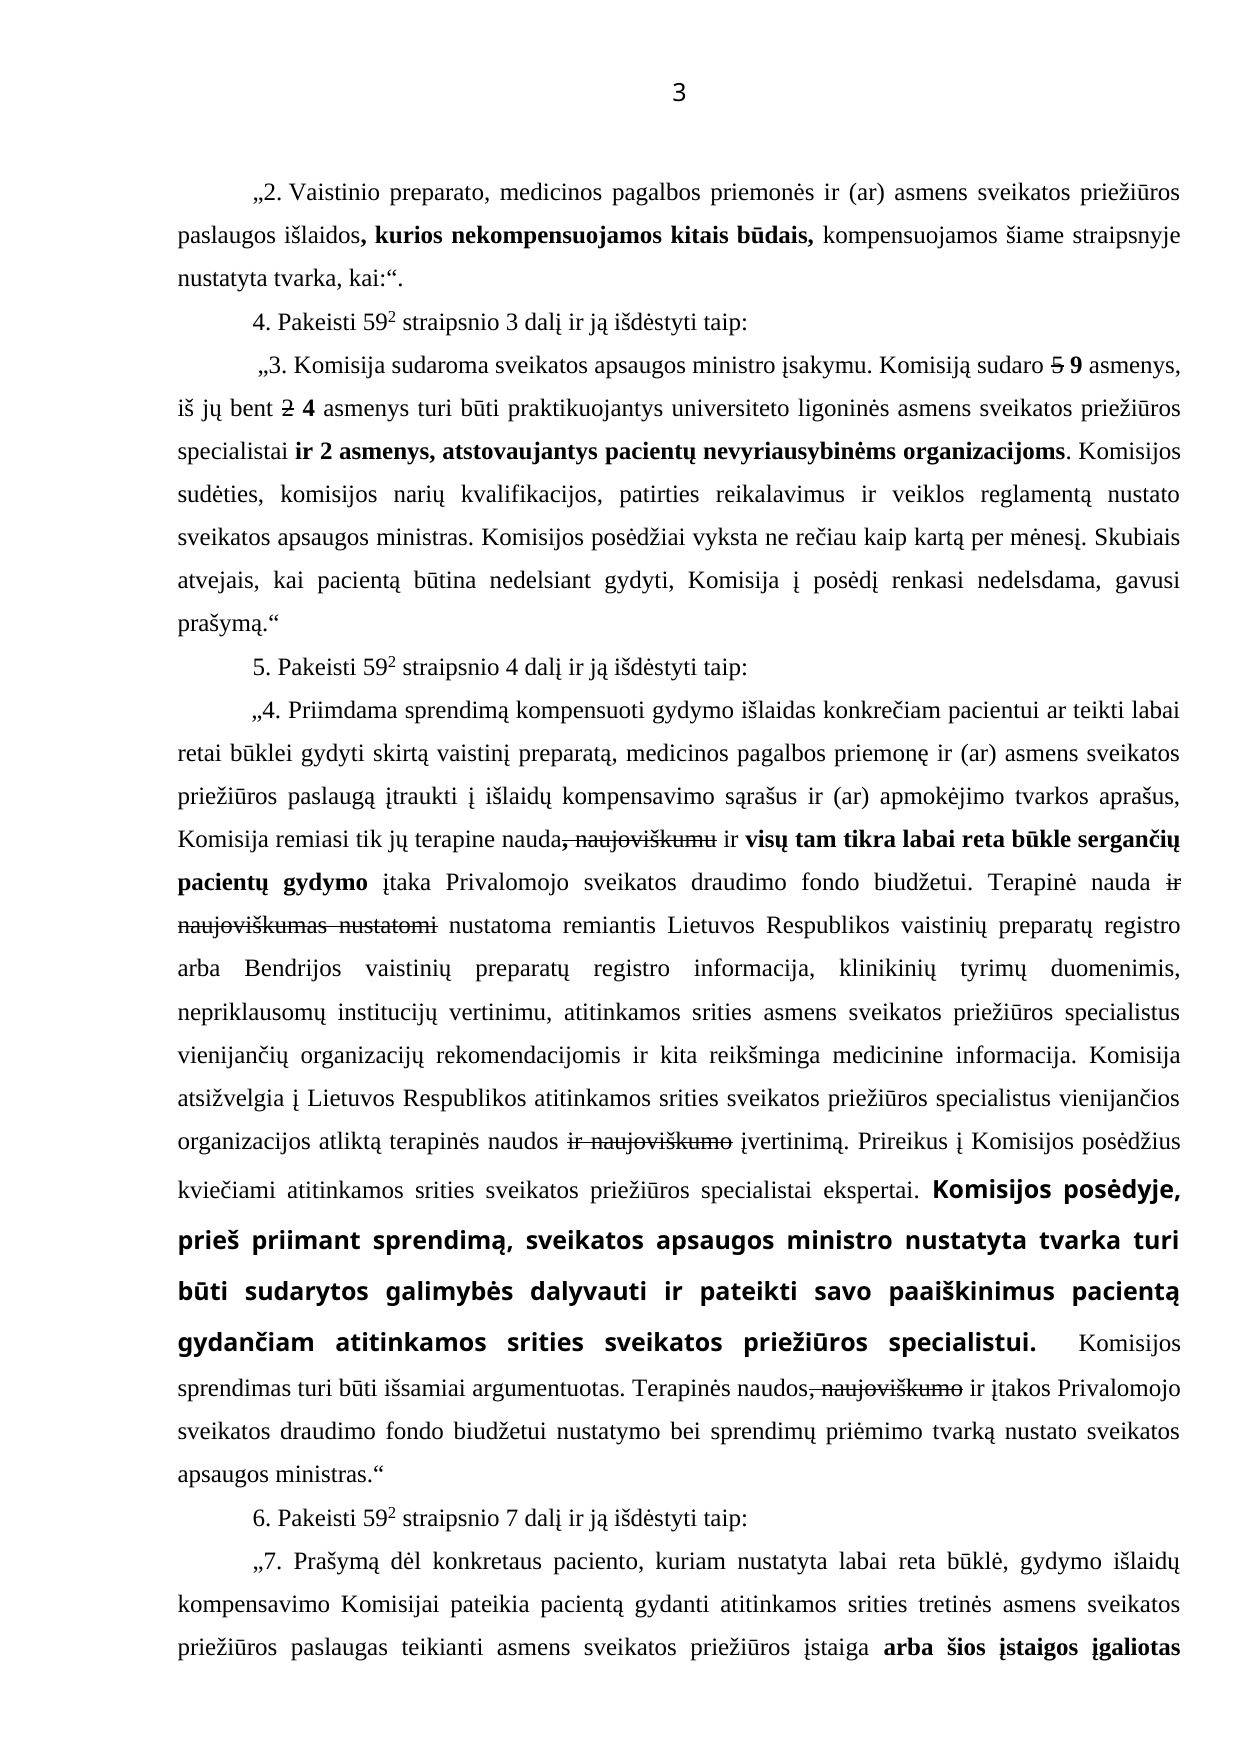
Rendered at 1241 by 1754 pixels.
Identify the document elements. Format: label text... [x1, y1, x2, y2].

list 4. Pakeisti 592 straipsnio 3 dalį ir ją išdėstyti taip: [252, 307, 1181, 335]
text „7. Prašymą dėl konkretaus paciento, kuriam nustatyta labai reta būklė, gydymo išlaidų kompensavimo Komisijai pateikia pacientą gydanti atitinkamos srities tretinės asmens sveikatos priežiūros paslaugas teikianti asmens sveikatos priežiūros įstaiga arba šios įstaigos įgaliotas [177, 1546, 1181, 1661]
text „2. Vaistinio preparato, medicinos pagalbos priemonės ir (ar) asmens sveikatos priežiūros paslaugos išlaidos, kurios nekompensuojamos kitais būdais, kompensuojamos šiame straipsnyje nustatyta tvarka, kai:“. [177, 177, 1181, 292]
text „4. Priimdama sprendimą kompensuoti gydymo išlaidas konkrečiam pacientui ar teikti labai retai būklei gydyti skirtą vaistinį preparatą, medicinos pagalbos priemonę ir (ar) asmens sveikatos priežiūros paslaugą įtraukti į išlaidų kompensavimo sąrašus ir (ar) apmokėjimo tvarkos aprašus, Komisija remiasi tik jų terapine nauda, naujoviškumu ir visų tam tikra labai reta būkle sergančių pacientų gydymo įtaka Privalomojo sveikatos draudimo fondo biudžetui. Terapinė nauda ir naujoviškumas nustatomi nustatoma remiantis Lietuvos Respublikos vaistinių preparatų registro arba Bendrijos vaistinių preparatų registro informacija, klinikinių tyrimų duomenimis, nepriklausomų institucijų vertinimu, atitinkamos srities asmens sveikatos priežiūros specialistus vienijančių organizacijų rekomendacijomis ir kita reikšminga medicinine informacija. Komisija atsižvelgia į Lietuvos Respublikos atitinkamos srities sveikatos priežiūros specialistus vienijančios organizacijos atliktą terapinės naudos ir naujoviškumo įvertinimą. Prireikus į Komisijos posėdžius kviečiami atitinkamos srities sveikatos priežiūros specialistai ekspertai. Komisijos posėdyje, prieš priimant sprendimą, sveikatos apsaugos ministro nustatyta tvarka turi būti sudarytos galimybės dalyvauti ir pateikti savo paaiškinimus pacientą gydančiam atitinkamos srities sveikatos priežiūros specialistui. Komisijos sprendimas turi būti išsamiai argumentuotas. Terapinės naudos, naujoviškumo ir įtakos Privalomojo sveikatos draudimo fondo biudžetui nustatymo bei sprendimų priėmimo tvarką nustato sveikatos apsaugos ministras.“ [177, 695, 1181, 1488]
text „3. Komisija sudaroma sveikatos apsaugos ministro įsakymu. Komisiją sudaro 5 9 asmenys, iš jų bent 2 4 asmenys turi būti praktikuojantys universiteto ligoninės asmens sveikatos priežiūros specialistai ir 2 asmenys, atstovaujantys pacientų nevyriausybinėms organizacijoms. Komisijos sudėties, komisijos narių kvalifikacijos, patirties reikalavimus ir veiklos reglamentą nustato sveikatos apsaugos ministras. Komisijos posėdžiai vyksta ne rečiau kaip kartą per mėnesį. Skubiais atvejais, kai pacientą būtina nedelsiant gydyti, Komisija į posėdį renkasi nedelsdama, gavusi prašymą.“ [177, 350, 1181, 637]
text 6. Pakeisti 592 straipsnio 7 dalį ir ją išdėstyti taip: [177, 1503, 1181, 1531]
text 5. Pakeisti 592 straipsnio 4 dalį ir ją išdėstyti taip: [177, 652, 1181, 680]
